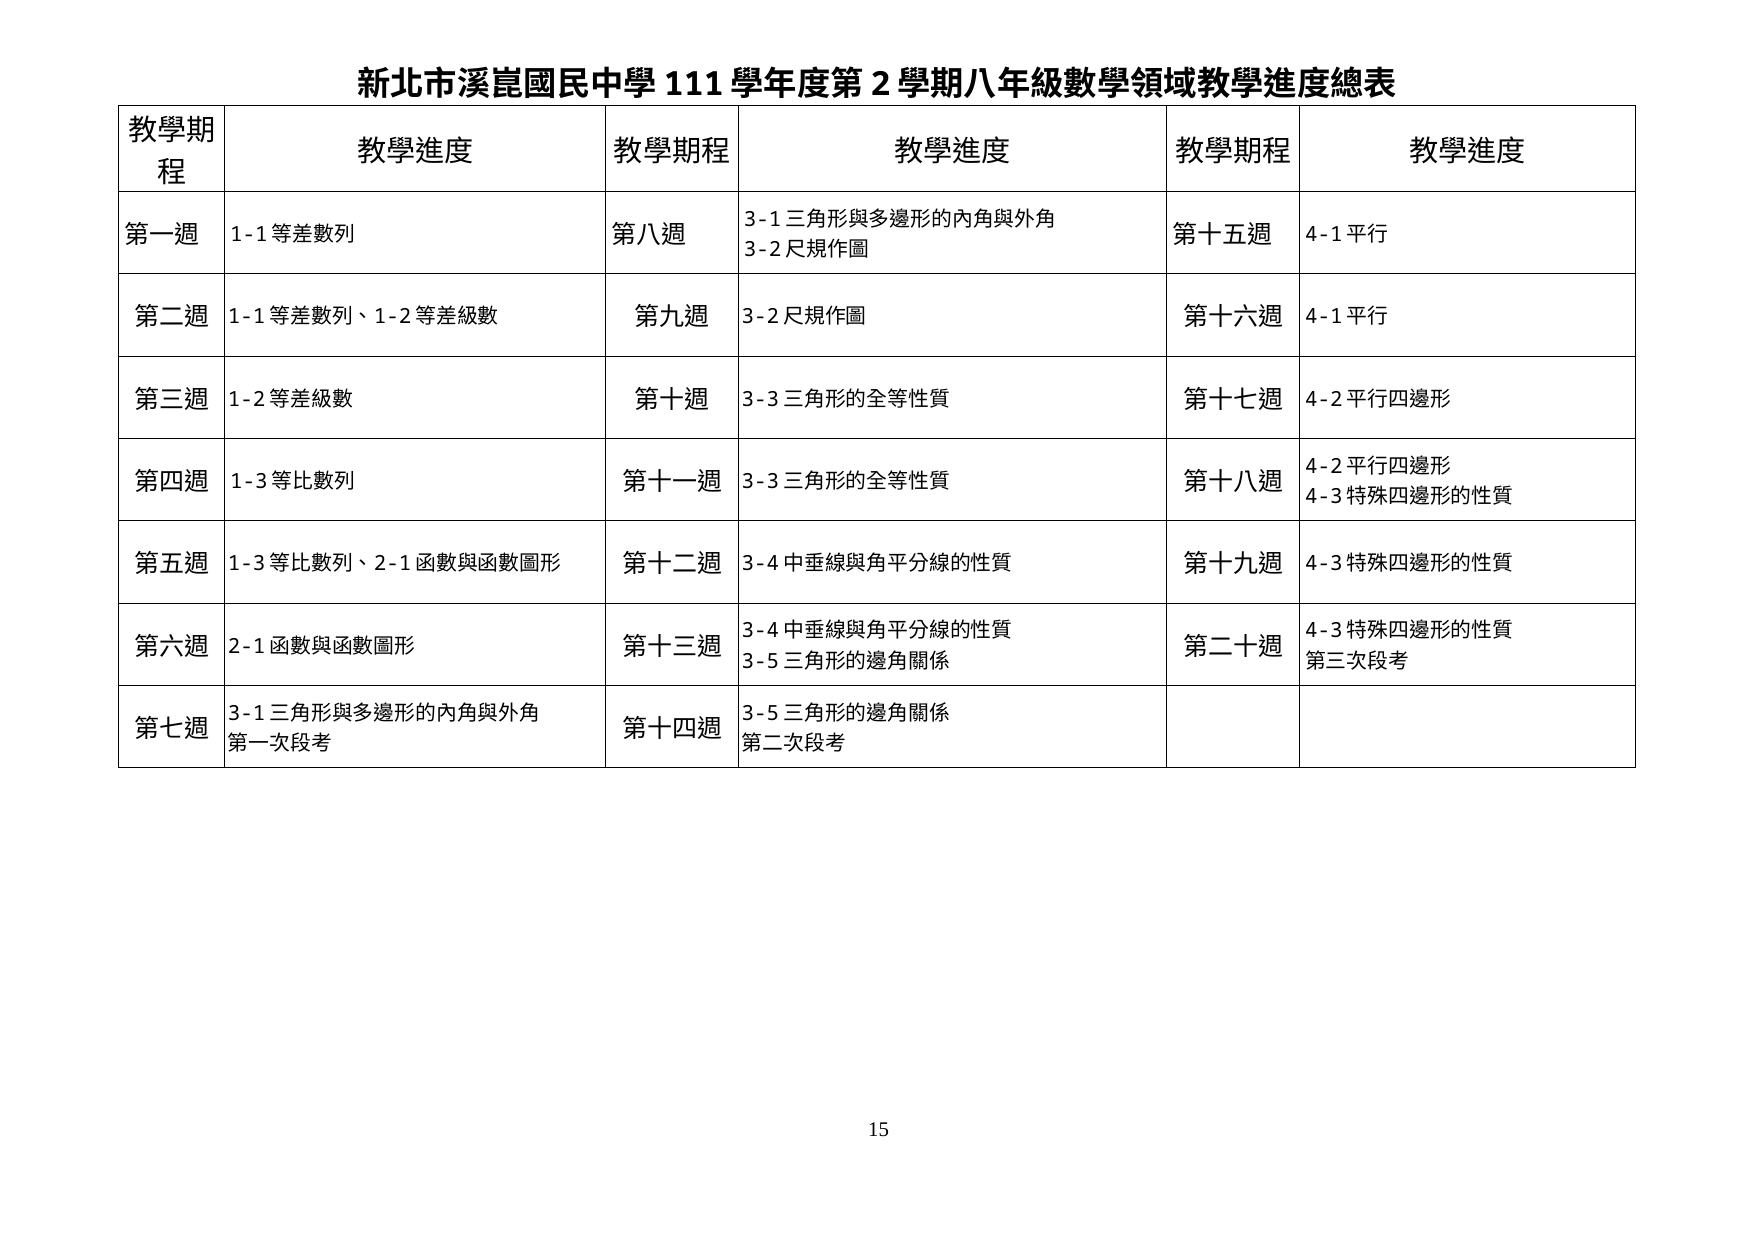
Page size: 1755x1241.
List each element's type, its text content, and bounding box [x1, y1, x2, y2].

table_cell 3-1三角形與多邊形的內角與外角 3-2尺規作圖 [739, 192, 1166, 273]
table_cell 第五週 [119, 521, 224, 602]
table_cell [1167, 686, 1299, 767]
table_cell 第七週 [119, 686, 224, 767]
table_cell 第四週 [119, 439, 224, 520]
table_header 教學期程 [119, 106, 224, 191]
table_cell 第六週 [119, 604, 224, 685]
table_cell 3-4中垂線與角平分線的性質 [739, 521, 1166, 602]
table_cell 第十九週 [1167, 521, 1299, 602]
table_cell 第十三週 [606, 604, 738, 685]
table_header 教學進度 [1300, 106, 1635, 191]
table_header 教學進度 [739, 106, 1166, 191]
table_cell 4-3特殊四邊形的性質 第三次段考 [1300, 604, 1635, 685]
table_cell 4-2平行四邊形 4-3特殊四邊形的性質 [1300, 439, 1635, 520]
table_header 教學進度 [225, 106, 605, 191]
table_cell 4-3特殊四邊形的性質 [1300, 521, 1635, 602]
table_cell 第十週 [606, 357, 738, 438]
table_cell 第十七週 [1167, 357, 1299, 438]
table_cell 第十二週 [606, 521, 738, 602]
table_cell 2-1函數與函數圖形 [225, 604, 605, 685]
table_cell 4-2平行四邊形 [1300, 357, 1635, 438]
table_cell 1-1等差數列、1-2等差級數 [225, 274, 605, 356]
table_header 教學期程 [606, 106, 738, 191]
table_cell 第一週 [119, 192, 224, 273]
table_cell 3-5三角形的邊角關係 第二次段考 [739, 686, 1166, 767]
table_cell 1-3等比數列 [225, 439, 605, 520]
table_cell 第二週 [119, 274, 224, 356]
table_cell 4-1平行 [1300, 192, 1635, 273]
table_cell 3-3三角形的全等性質 [739, 439, 1166, 520]
table_header 教學期程 [1167, 106, 1299, 191]
table_cell 第十八週 [1167, 439, 1299, 520]
table_cell 第十四週 [606, 686, 738, 767]
table_cell 第二十週 [1167, 604, 1299, 685]
table_cell 3-4中垂線與角平分線的性質 3-5三角形的邊角關係 [739, 604, 1166, 685]
table_cell 第十六週 [1167, 274, 1299, 356]
table_cell 3-1三角形與多邊形的內角與外角 第一次段考 [225, 686, 605, 767]
table_cell 第九週 [606, 274, 738, 356]
table_cell 第八週 [606, 192, 738, 273]
table_cell 1-2等差級數 [225, 357, 605, 438]
table_cell 4-1平行 [1300, 274, 1635, 356]
table_cell 第十一週 [606, 439, 738, 520]
table_cell 第十五週 [1167, 192, 1299, 273]
text 新北市溪崑國民中學111學年度第2學期八年級數學領域教學進度總表 [118, 57, 1636, 105]
table_cell 1-3等比數列、2-1函數與函數圖形 [225, 521, 605, 602]
table_cell 3-3三角形的全等性質 [739, 357, 1166, 438]
table_cell 第三週 [119, 357, 224, 438]
table_cell 3-2尺規作圖 [739, 274, 1166, 356]
table_cell 1-1等差數列 [225, 192, 605, 273]
table_cell [1300, 686, 1635, 767]
